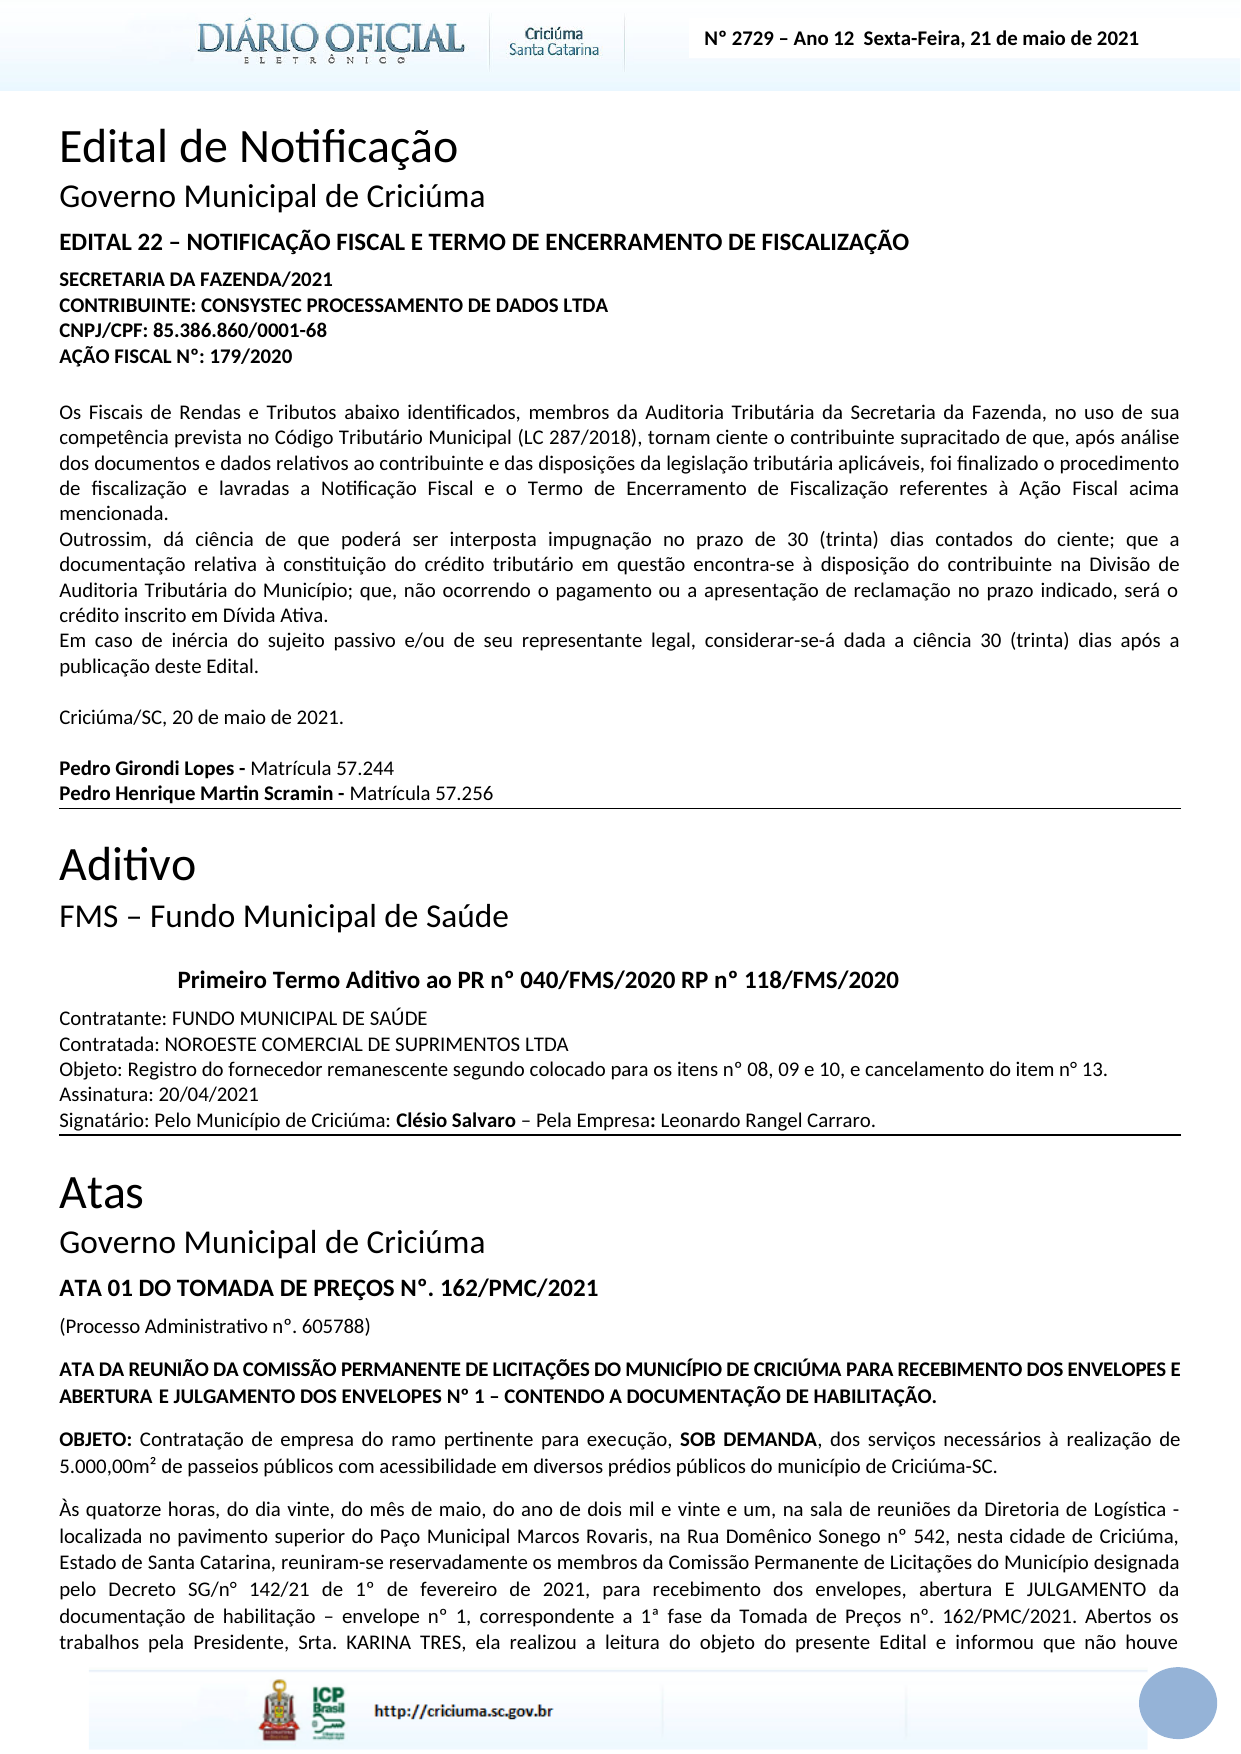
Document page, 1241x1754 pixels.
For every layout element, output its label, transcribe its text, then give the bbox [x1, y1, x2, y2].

text CONTRIBUINTE: CONSYSTEC PROCESSAMENTO DE DADOS LTDA [59, 292, 1181, 317]
text Pedro Girondi Lopes - Matrícula 57.244 [59, 755, 1181, 780]
text Edital de Notificação Governo Municipal de Criciúma [59, 116, 1181, 215]
text Às quatorze horas, do dia vinte, do mês de maio, do ano de dois mil e vinte e um, na sala de reuniões da Diretoria de Logística - localizada no pavimento superior do Paço Municipal Marcos Rovaris, na Rua Domênico Sonego nº 542, nesta cidade de Criciúma, Estado de Santa Catarina, reuniram-se reservadamente os membros da Comissão Permanente de Licitações do Município designada pelo Decreto SG/n° 142/21 de 1º de fevereiro de 2021, para recebimento dos envelopes, abertura E JULGAMENTO da documentação de habilitação – envelope nº 1, correspondente a 1ª fase da Tomada de Preços nº. 162/PMC/2021. Abertos os trabalhos pela Presidente, Srta. KARINA TRES, ela realizou a leitura do objeto do presente Edital e informou que não houve [59, 1496, 1181, 1655]
text Os Fiscais de Rendas e Tributos abaixo identificados, membros da Auditoria Tributária da Secretaria da Fazenda, no uso de sua competência prevista no Código Tributário Municipal (LC 287/2018), tornam ciente o contribuinte supracitado de que, após análise dos documentos e dados relativos ao contribuinte e das disposições da legislação tributária aplicáveis, foi finalizado o procedimento de fiscalização e lavradas a Notificação Fiscal e o Termo de Encerramento de Fiscalização referentes à Ação Fiscal acima mencionada. [59, 399, 1181, 526]
text Em caso de inércia do sujeito passivo e/ou de seu representante legal, considerar-se-á dada a ciência 30 (trinta) dias após a publicação deste Edital. [59, 628, 1181, 678]
text (Processo Administrativo nº. 605788) [59, 1313, 1183, 1338]
text ATA 01 DO TOMADA DE PREÇOS Nº. 162/PMC/2021 [59, 1272, 1181, 1302]
text Aditivo FMS – Fundo Municipal de Saúde [59, 834, 1181, 935]
text Assinatura: 20/04/2021 [59, 1082, 1181, 1107]
text CNPJ/CPF: 85.386.860/0001-68 [59, 317, 1181, 343]
text Outrossim, dá ciência de que poderá ser interposta impugnação no prazo de 30 (trinta) dias contados do ciente; que a documentação relativa à constituição do crédito tributário em questão encontra-se à disposição do contribuinte na Divisão de Auditoria Tributária do Município; que, não ocorrendo o pagamento ou a apresentação de reclamação no prazo indicado, será o crédito inscrito em Dívida Ativa. [59, 526, 1181, 628]
text Atas Governo Municipal de Criciúma [59, 1162, 1181, 1261]
text EDITAL 22 – NOTIFICAÇÃO FISCAL E TERMO DE ENCERRAMENTO DE FISCALIZAÇÃO [59, 226, 1181, 256]
text ATA DA REUNIÃO DA COMISSÃO PERMANENTE DE LICITAÇÕES DO MUNICÍPIO DE CRICIÚMA PARA RECEBIMENTO DOS ENVELOPES E ABERTURA E JULGAMENTO DOS ENVELOPES Nº 1 – CONTENDO A DOCUMENTAÇÃO DE HABILITAÇÃO. [59, 1356, 1181, 1408]
text AÇÃO FISCAL Nº: 179/2020 [59, 343, 1181, 368]
text Primeiro Termo Aditivo ao PR nº 040/FMS/2020 RP nº 118/FMS/2020 [59, 964, 1181, 995]
text Pedro Henrique Martin Scramin - Matrícula 57.256 [59, 780, 1181, 808]
text SECRETARIA DA FAZENDA/2021 [59, 267, 1181, 292]
text Contratada: NOROESTE COMERCIAL DE SUPRIMENTOS LTDA [59, 1031, 1181, 1056]
text OBJETO: Contratação de empresa do ramo pertinente para execução, SOB DEMANDA, dos serviços necessários à realização de 5.000,00m² de passeios públicos com acessibilidade em diversos prédios públicos do município de Criciúma-SC. [59, 1426, 1181, 1478]
text Contratante: FUNDO MUNICIPAL DE SAÚDE [59, 1005, 1181, 1031]
text Criciúma/SC, 20 de maio de 2021. [59, 704, 1181, 729]
text Signatário: Pelo Município de Criciúma: Clésio Salvaro – Pela Empresa: Leonardo Rangel Carraro. [59, 1107, 1181, 1134]
text Objeto: Registro do fornecedor remanescente segundo colocado para os itens nº 08, 09 e 10, e cancelamento do item n° 13. [59, 1056, 1181, 1082]
